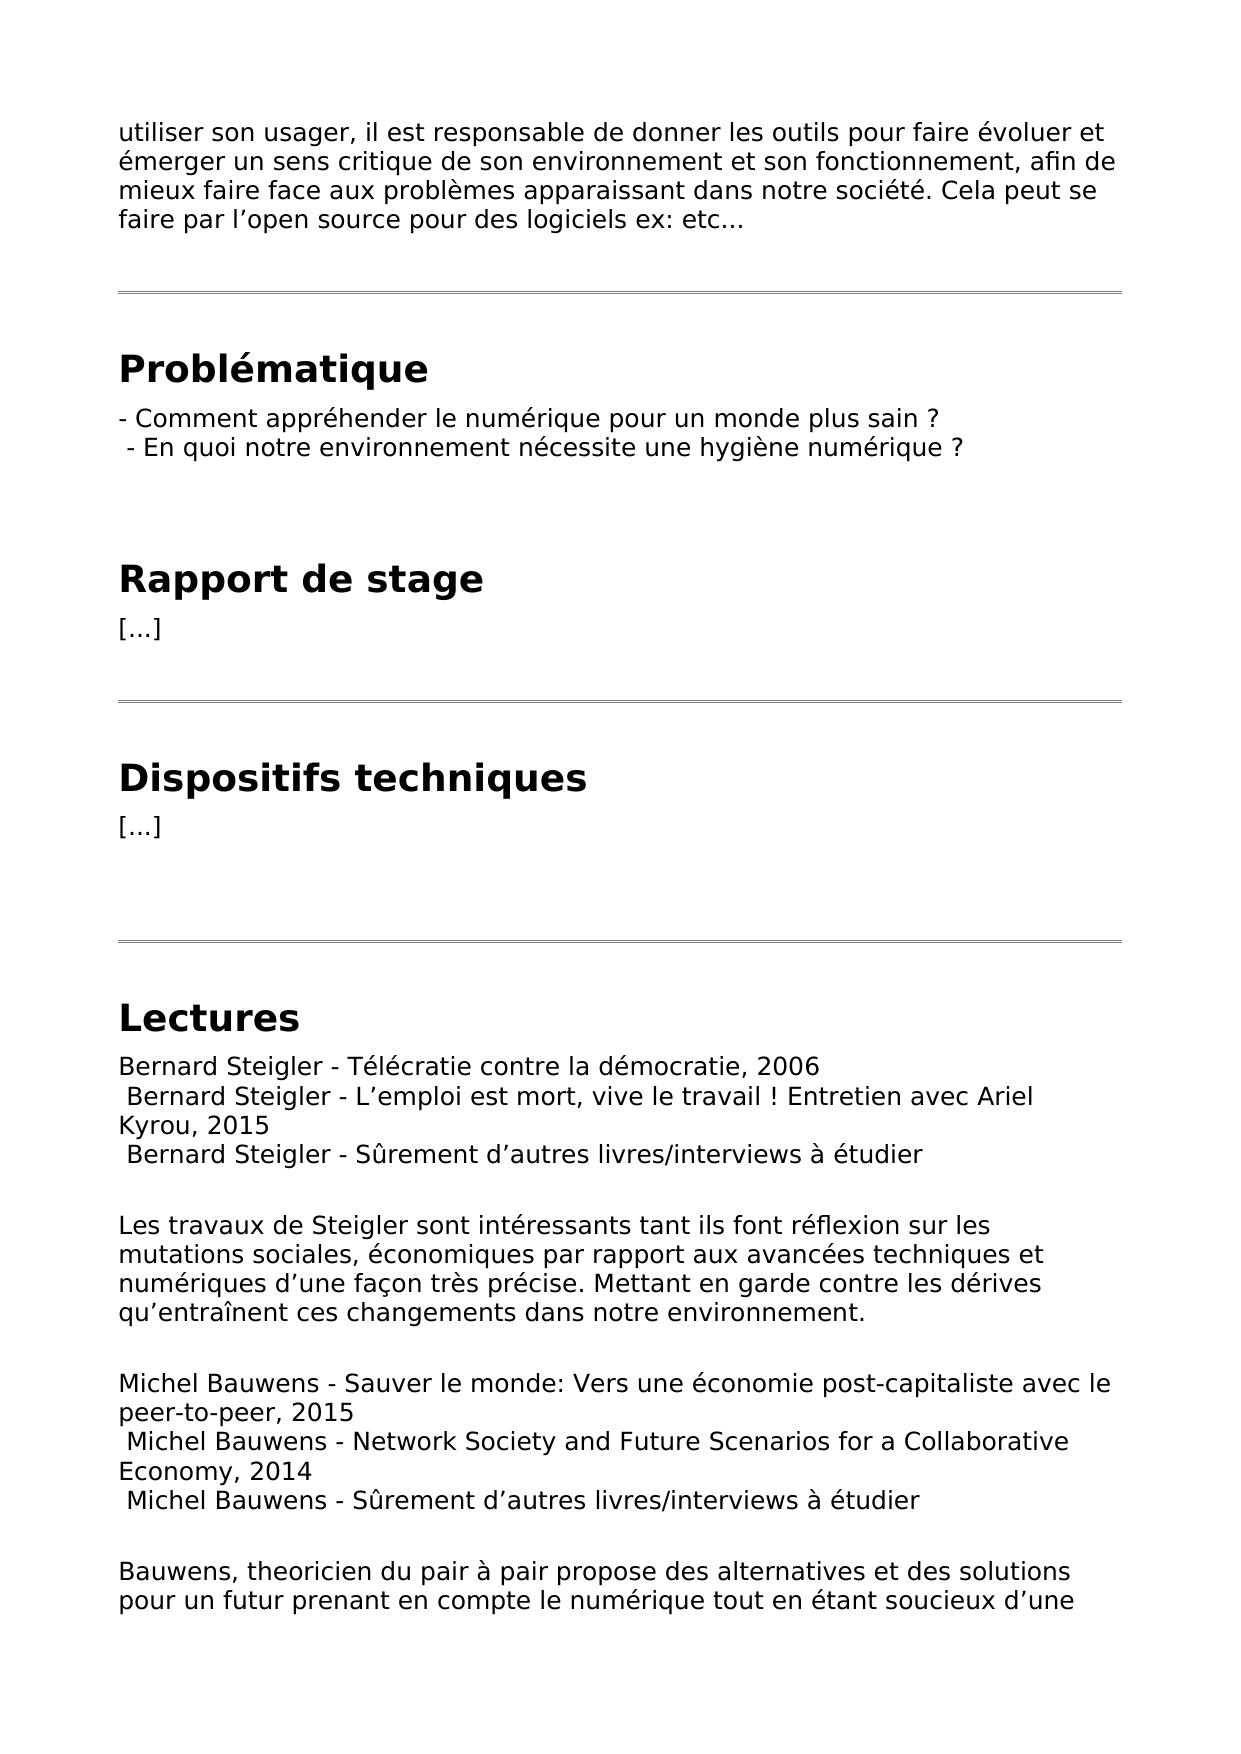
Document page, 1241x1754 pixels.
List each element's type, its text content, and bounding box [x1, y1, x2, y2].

subtitle Dispositifs techniques [118, 756, 1122, 800]
text Bernard Steigler - Télécratie contre la démocratie, 2006 Bernard Steigler - L’emploi est mort, vive le travail ! Entretien avec Ariel Kyrou, 2015 Bernard Steigler - Sûrement d’autres livres/interviews à étudier [118, 1053, 1122, 1198]
text [...] [118, 813, 1122, 842]
subtitle Rapport de stage [118, 558, 1122, 602]
text Les travaux de Steigler sont intéressants tant ils font réflexion sur les mutations sociales, économiques par rapport aux avancées techniques et numériques d’une façon très précise. Mettant en garde contre les dérives qu’entraînent ces changements dans notre environnement. [118, 1211, 1122, 1357]
text Bauwens, theoricien du pair à pair propose des alternatives et des solutions pour un futur prenant en compte le numérique tout en étant soucieux d’une [118, 1557, 1122, 1615]
text [...] [118, 614, 1122, 673]
text Michel Bauwens - Sauver le monde: Vers une économie post-capitaliste avec le peer-to-peer, 2015 Michel Bauwens - Network Society and Future Scenarios for a Collaborative Economy, 2014 Michel Bauwens - Sûrement d’autres livres/interviews à étudier [118, 1369, 1122, 1544]
subtitle Problématique [118, 348, 1122, 391]
text - Comment appréhender le numérique pour un monde plus sain ? - En quoi notre environnement nécessite une hygiène numérique ? [118, 404, 1122, 521]
text utiliser son usager, il est responsable de donner les outils pour faire évoluer et émerger un sens critique de son environnement et son fonctionnement, afin de mieux faire face aux problèmes apparaissant dans notre société. Cela peut se faire par l’open source pour des logiciels ex: etc... [118, 118, 1122, 264]
subtitle Lectures [118, 996, 1122, 1040]
